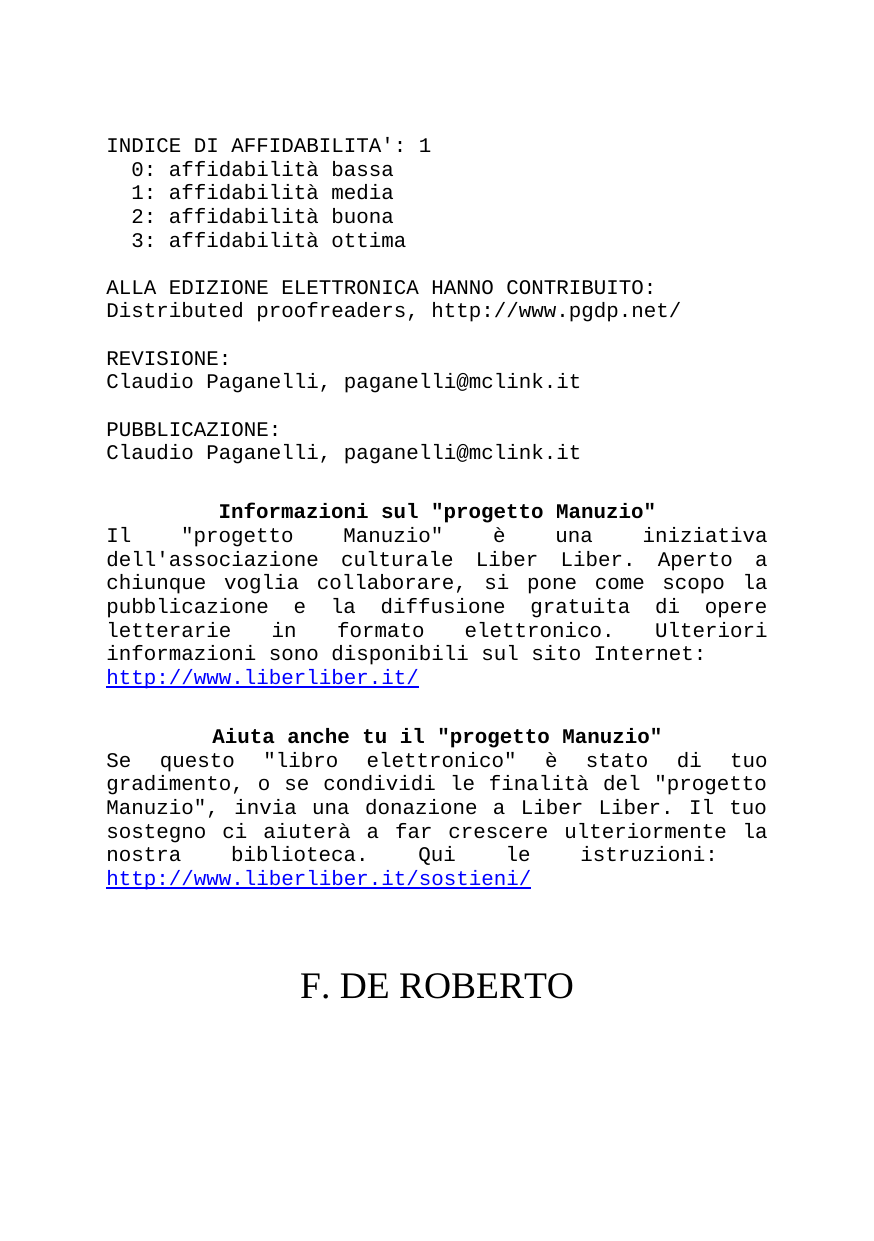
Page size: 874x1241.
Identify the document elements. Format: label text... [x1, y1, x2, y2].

text ALLA EDIZIONE ELETTRONICA HANNO CONTRIBUITO: [106, 277, 768, 301]
text INDICE DI AFFIDABILITA': 1 [106, 135, 768, 159]
text Il "progetto Manuzio" è una iniziativa dell'associazione culturale Liber Liber. Aperto a chiunque voglia collaborare, si pone come scopo la pubblicazione e la diffusione gratuita di opere letterarie in formato elettronico. Ulteriori informazioni sono disponibili sul sito Internet: [106, 525, 768, 667]
text Distributed proofreaders, http://www.pgdp.net/ [106, 301, 768, 324]
text 3: affidabilità ottima [106, 229, 768, 253]
text REVISIONE: [106, 348, 768, 371]
text Se questo "libro elettronico" è stato di tuo gradimento, o se condividi le finalità del "progetto Manuzio", invia una donazione a Liber Liber. Il tuo sostegno ci aiuterà a far crescere ulteriormente la nostra biblioteca. Qui le istruzioni: http://www.liberliber.it/sostieni/ [106, 750, 768, 892]
text Aiuta anche tu il "progetto Manuzio" [106, 726, 768, 750]
text 1: affidabilità media [106, 182, 768, 206]
text F. DE ROBERTO [106, 963, 768, 1007]
text 0: affidabilità bassa [106, 159, 768, 182]
text Claudio Paganelli, paganelli@mclink.it [106, 442, 768, 466]
text Informazioni sul "progetto Manuzio" [106, 501, 768, 525]
text 2: affidabilità buona [106, 206, 768, 229]
text PUBBLICAZIONE: [106, 419, 768, 442]
text http://www.liberliber.it/ [106, 667, 768, 691]
text Claudio Paganelli, paganelli@mclink.it [106, 371, 768, 395]
